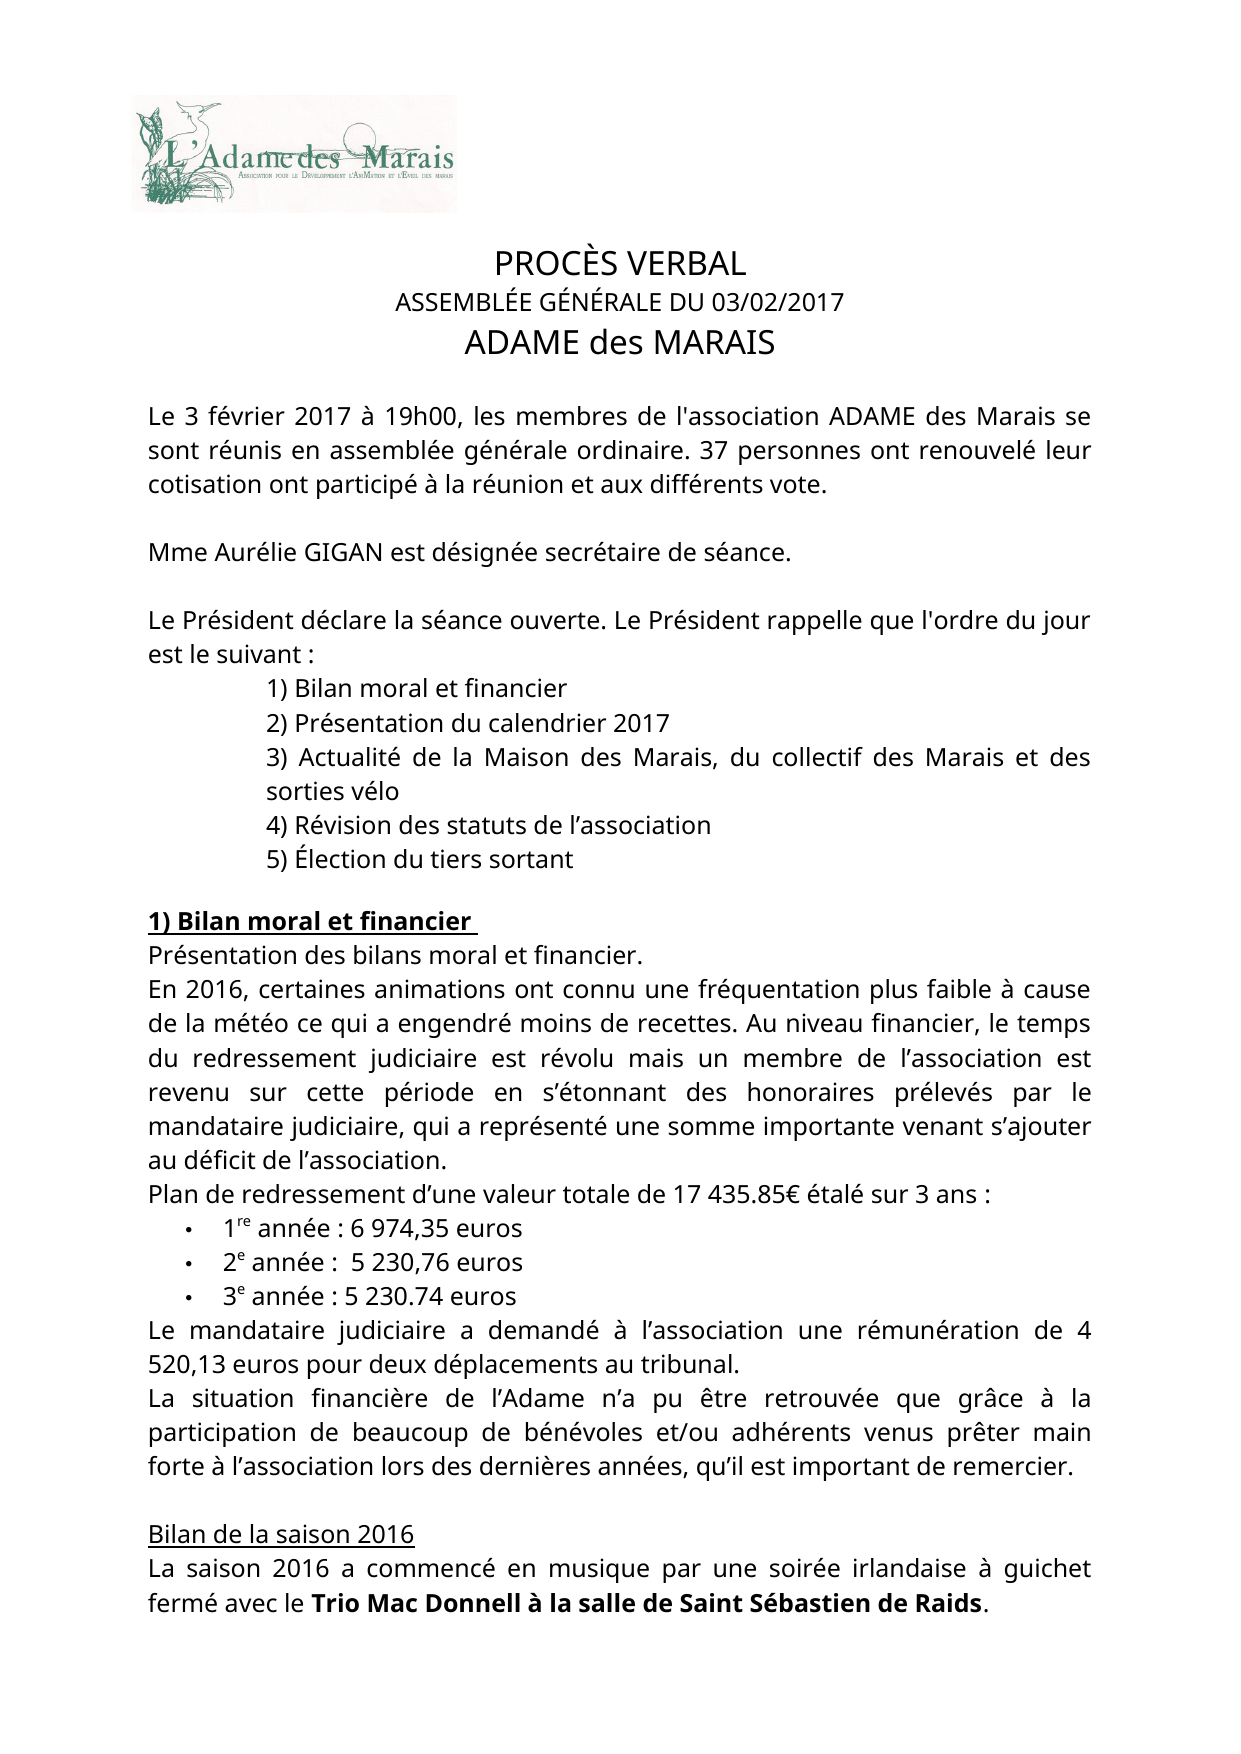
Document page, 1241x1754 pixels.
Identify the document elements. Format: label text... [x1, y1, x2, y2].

text 1) Bilan moral et financier 2) Présentation du calendrier 2017 [266, 671, 1093, 739]
text Le 3 février 2017 à 19h00, les membres de l'association ADAME des Marais se sont réunis en assemblée générale ordinaire. 37 personnes ont renouvelé leur cotisation ont participé à la réunion et aux différents vote. [148, 399, 1093, 501]
text En 2016, certaines animations ont connu une fréquentation plus faible à cause de la météo ce qui a engendré moins de recettes. Au niveau financier, le temps du redressement judiciaire est révolu mais un membre de l’association est revenu sur cette période en s’étonnant des honoraires prélevés par le mandataire judiciaire, qui a représenté une somme importante venant s’ajouter au déficit de l’association. [148, 972, 1093, 1176]
text 5) Élection du tiers sortant [266, 841, 1093, 876]
text 4) Révision des statuts de l’association [266, 807, 1093, 841]
list 3e année : 5 230.74 euros [185, 1279, 1093, 1313]
text Bilan de la saison 2016 [148, 1517, 1093, 1551]
list 1re année : 6 974,35 euros [185, 1211, 1093, 1244]
text Le Président déclare la séance ouverte. Le Président rappelle que l'ordre du jour est le suivant : [148, 603, 1093, 671]
picture [131, 95, 458, 213]
subtitle ADAME des MARAIS [148, 319, 1093, 364]
text Présentation des bilans moral et financier. [148, 938, 1093, 972]
text 3) Actualité de la Maison des Marais, du collectif des Marais et des sorties vélo [266, 739, 1093, 807]
text La situation financière de l’Adame n’a pu être retrouvée que grâce à la participation de beaucoup de bénévoles et/ou adhérents venus prêter main forte à l’association lors des dernières années, qu’il est important de remercier. [148, 1381, 1093, 1483]
text La saison 2016 a commencé en musique par une soirée irlandaise à guichet fermé avec le Trio Mac Donnell à la salle de Saint Sébastien de Raids. [148, 1551, 1093, 1619]
text Plan de redressement d’une valeur totale de 17 435.85€ étalé sur 3 ans : [148, 1176, 1093, 1211]
list 2e année : 5 230,76 euros [185, 1244, 1093, 1279]
text Le mandataire judiciaire a demandé à l’association une rémunération de 4 520,13 euros pour deux déplacements au tribunal. [148, 1313, 1093, 1381]
text Mme Aurélie GIGAN est désignée secrétaire de séance. [148, 535, 1093, 569]
text ASSEMBLÉE GÉNÉRALE DU 03/02/2017 [148, 285, 1093, 319]
text 1) Bilan moral et financier [148, 876, 1093, 938]
subtitle PROCÈS VERBAL [148, 240, 1093, 285]
